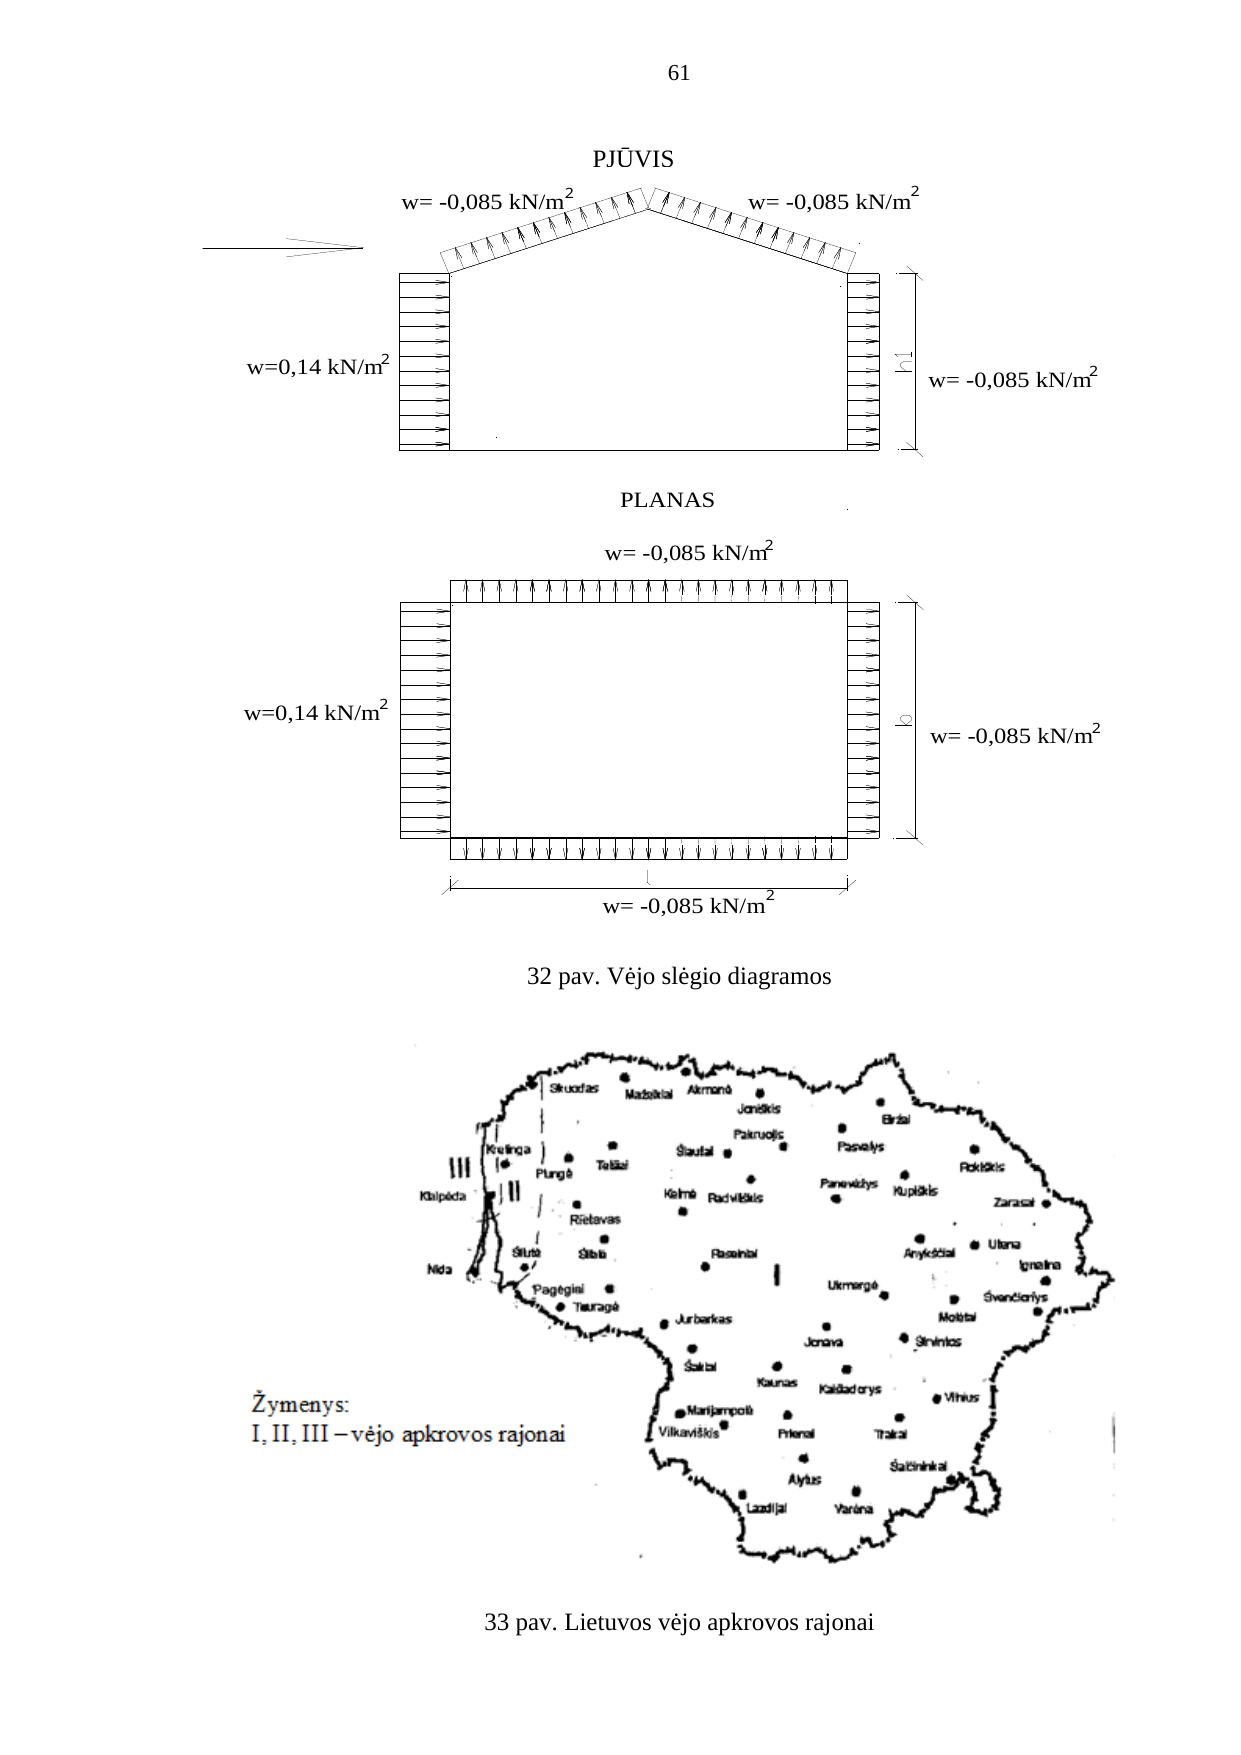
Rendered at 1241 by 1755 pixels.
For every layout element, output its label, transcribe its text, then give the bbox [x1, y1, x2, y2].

text PJŪVIS [592, 144, 700, 167]
text 33 pav. Lietuvos vėjo apkrovos rajonai [177, 1607, 1181, 1635]
text 32 pav. Vėjo slėgio diagramos [177, 961, 1181, 990]
